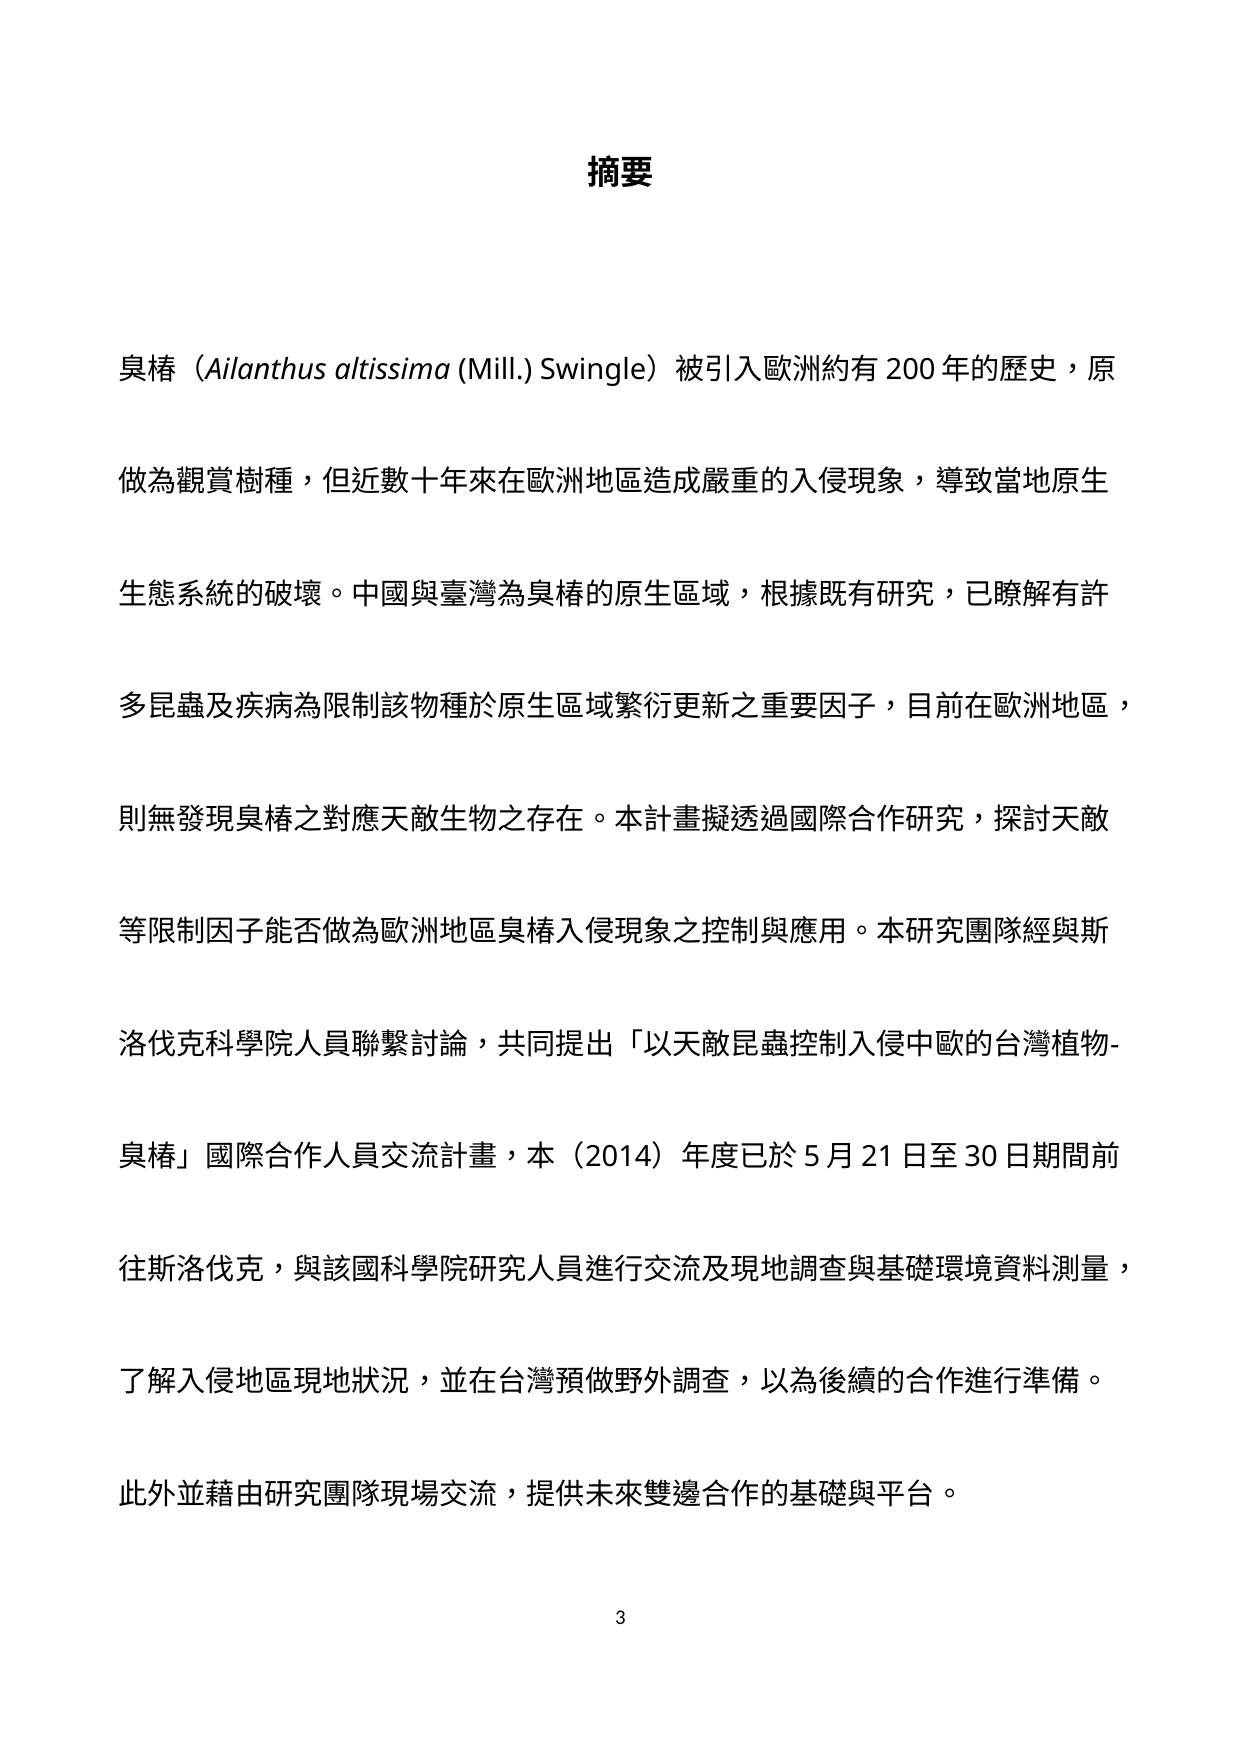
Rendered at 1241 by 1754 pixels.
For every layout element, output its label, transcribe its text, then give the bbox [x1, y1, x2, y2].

text 摘要 [118, 132, 1122, 207]
text 臭椿（Ailanthus altissima (Mill.) Swingle）被引入歐洲約有200年的歷史，原做為觀賞樹種，但近數十年來在歐洲地區造成嚴重的入侵現象，導致當地原生生態系統的破壞。中國與臺灣為臭椿的原生區域，根據既有研究，已瞭解有許多昆蟲及疾病為限制該物種於原生區域繁衍更新之重要因子，目前在歐洲地區，則無發現臭椿之對應天敵生物之存在。本計畫擬透過國際合作研究，探討天敵等限制因子能否做為歐洲地區臭椿入侵現象之控制與應用。本研究團隊經與斯洛伐克科學院人員聯繫討論，共同提出「以天敵昆蟲控制入侵中歐的台灣植物-臭椿」國際合作人員交流計畫，本（2014）年度已於5月21日至30日期間前往斯洛伐克，與該國科學院研究人員進行交流及現地調查與基礎環境資料測量，了解入侵地區現地狀況，並在台灣預做野外調查，以為後續的合作進行準備。此外並藉由研究團隊現場交流，提供未來雙邊合作的基礎與平台。 [118, 329, 1122, 1529]
